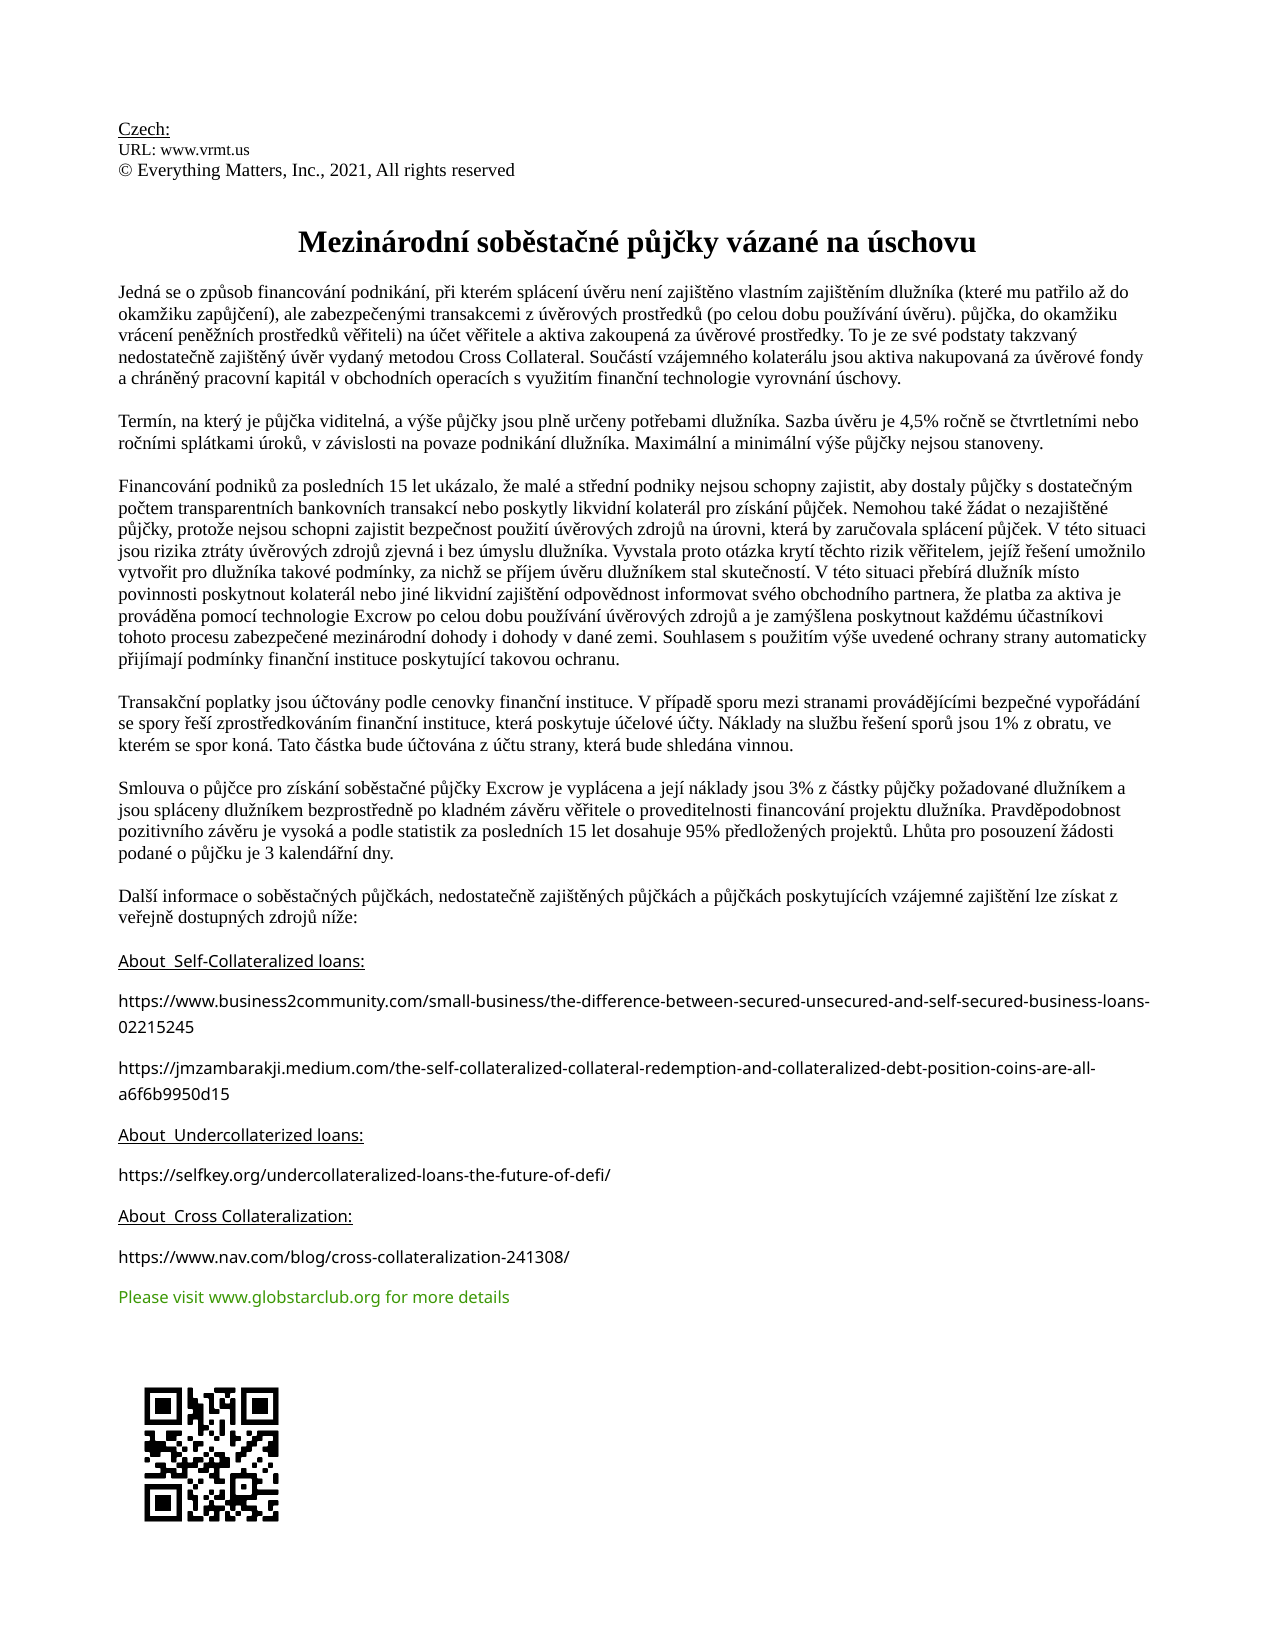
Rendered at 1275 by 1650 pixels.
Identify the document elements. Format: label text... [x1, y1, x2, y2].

picture [122, 1366, 301, 1544]
text About Undercollaterized loans: [118, 1123, 1157, 1146]
text URL: www.vrmt.us [118, 140, 1157, 159]
text https://www.business2community.com/small-business/the-difference-between-secured-unsecured-and-self-secured-business-loans-02215245 [118, 990, 1157, 1039]
text https://selfkey.org/undercollateralized-loans-the-future-of-defi/ [118, 1164, 1157, 1187]
text https://jmzambarakji.medium.com/the-self-collateralized-collateral-redemption-and-collateralized-debt-position-coins-are-all-a6f6b9950d15 [118, 1057, 1157, 1106]
text Jedná se o způsob financování podnikání, při kterém splácení úvěru není zajištěno vlastním zajištěním dlužníka (které mu patřilo až do okamžiku zapůjčení), ale zabezpečenými transakcemi z úvěrových prostředků (po celou dobu používání úvěru). půjčka, do okamžiku vrácení peněžních prostředků věřiteli) na účet věřitele a aktiva zakoupená za úvěrové prostředky. To je ze své podstaty takzvaný nedostatečně zajištěný úvěr vydaný metodou Cross Collateral. Součástí vzájemného kolaterálu jsou aktiva nakupovaná za úvěrové fondy a chráněný pracovní kapitál v obchodních operacích s využitím finanční technologie vyrovnání úschovy. [118, 281, 1157, 389]
text https://www.nav.com/blog/cross-collateralization-241308/ [118, 1245, 1157, 1268]
text Please visit www.globstarclub.org for more details [118, 1286, 1157, 1309]
text Mezinárodní soběstačné půjčky vázané na úschovu [118, 223, 1157, 259]
text About Self-Collateralized loans: [118, 949, 1157, 972]
text © Everything Matters, Inc., 2021, All rights reserved [118, 159, 1157, 180]
text About Cross Collateralization: [118, 1205, 1157, 1227]
text Financování podniků za posledních 15 let ukázalo, že malé a střední podniky nejsou schopny zajistit, aby dostaly půjčky s dostatečným počtem transparentních bankovních transakcí nebo poskytly likvidní kolaterál pro získání půjček. Nemohou také žádat o nezajištěné půjčky, protože nejsou schopni zajistit bezpečnost použití úvěrových zdrojů na úrovni, která by zaručovala splácení půjček. V této situaci jsou rizika ztráty úvěrových zdrojů zjevná i bez úmyslu dlužníka. Vyvstala proto otázka krytí těchto rizik věřitelem, jejíž řešení umožnilo vytvořit pro dlužníka takové podmínky, za nichž se příjem úvěru dlužníkem stal skutečností. V této situaci přebírá dlužník místo povinnosti poskytnout kolaterál nebo jiné likvidní zajištění odpovědnost informovat svého obchodního partnera, že platba za aktiva je prováděna pomocí technologie Excrow po celou dobu používání úvěrových zdrojů a je zamýšlena poskytnout každému účastníkovi tohoto procesu zabezpečené mezinárodní dohody i dohody v dané zemi. Souhlasem s použitím výše uvedené ochrany strany automaticky přijímají podmínky finanční instituce poskytující takovou ochranu. [118, 475, 1157, 669]
text Czech: [118, 118, 1157, 140]
text Další informace o soběstačných půjčkách, nedostatečně zajištěných půjčkách a půjčkách poskytujících vzájemné zajištění lze získat z veřejně dostupných zdrojů níže: [118, 885, 1157, 928]
text Termín, na který je půjčka viditelná, a výše půjčky jsou plně určeny potřebami dlužníka. Sazba úvěru je 4,5% ročně se čtvrtletními nebo ročními splátkami úroků, v závislosti na povaze podnikání dlužníka. Maximální a minimální výše půjčky nejsou stanoveny. [118, 410, 1157, 453]
text Transakční poplatky jsou účtovány podle cenovky finanční instituce. V případě sporu mezi stranami provádějícími bezpečné vypořádání se spory řeší zprostředkováním finanční instituce, která poskytuje účelové účty. Náklady na službu řešení sporů jsou 1% z obratu, ve kterém se spor koná. Tato částka bude účtována z účtu strany, která bude shledána vinnou. [118, 691, 1157, 755]
text Smlouva o půjčce pro získání soběstačné půjčky Excrow je vyplácena a její náklady jsou 3% z částky půjčky požadované dlužníkem a jsou spláceny dlužníkem bezprostředně po kladném závěru věřitele o proveditelnosti financování projektu dlužníka. Pravděpodobnost pozitivního závěru je vysoká a podle statistik za posledních 15 let dosahuje 95% předložených projektů. Lhůta pro posouzení žádosti podané o půjčku je 3 kalendářní dny. [118, 777, 1157, 863]
